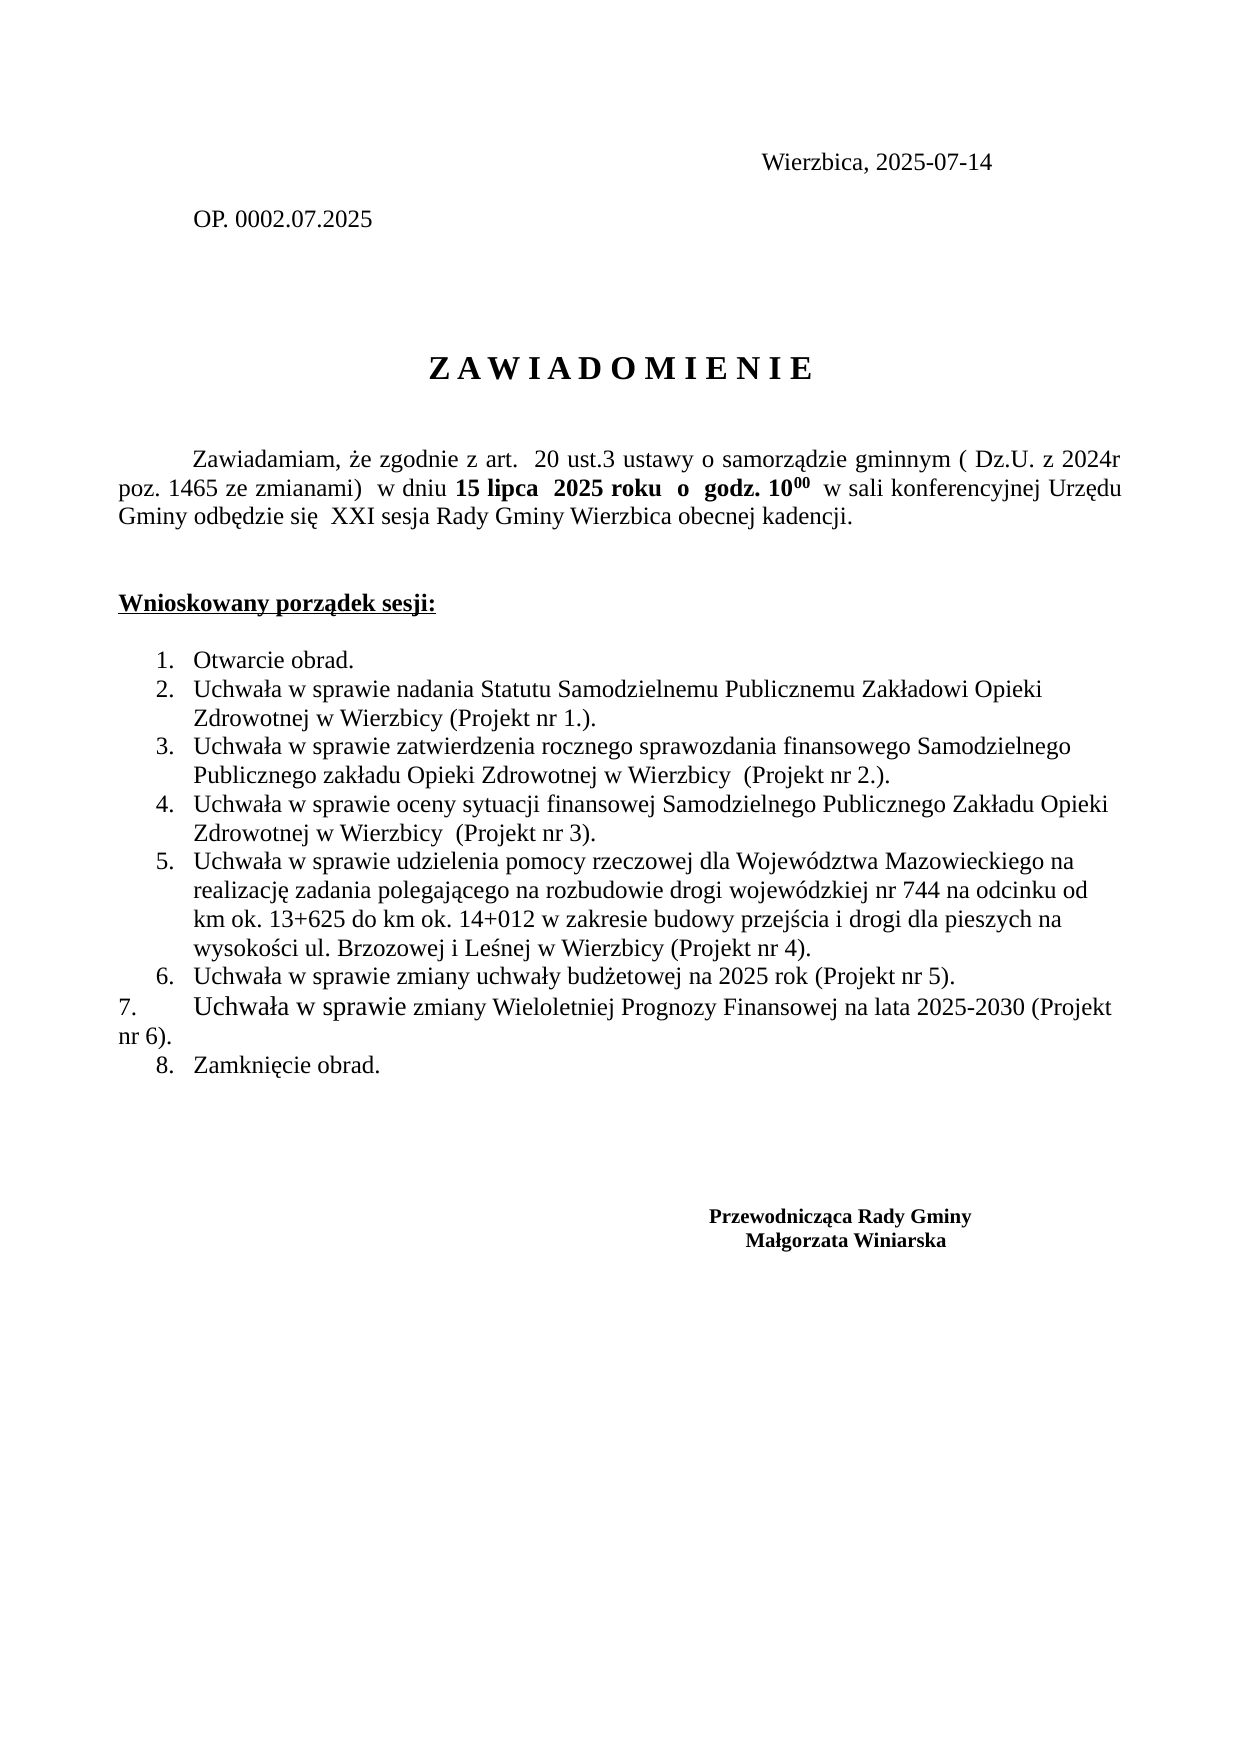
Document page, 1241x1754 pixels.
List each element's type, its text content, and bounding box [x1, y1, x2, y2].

text Wnioskowany porządek sesji: [118, 588, 1122, 616]
list Uchwała w sprawie zmiany uchwały budżetowej na 2025 rok (Projekt nr 5). [156, 961, 1122, 990]
text Przewodnicząca Rady Gminy [118, 1204, 1122, 1228]
text Zawiadamiam, że zgodnie z art. 20 ust.3 ustawy o samorządzie gminnym ( Dz.U. z 2024r poz. 1465 ze zmianami) w dniu 15 lipca 2025 roku o godz. 1000 w sali konferencyjnej Urzędu Gminy odbędzie się XXI sesja Rady Gminy Wierzbica obecnej kadencji. [118, 444, 1122, 530]
list Uchwała w sprawie zmiany Wieloletniej Prognozy Finansowej na lata 2025-2030 (Projekt nr 6). [118, 990, 1122, 1050]
list Otwarcie obrad. [156, 645, 1122, 674]
text OP. 0002.07.2025 [193, 204, 1122, 233]
list Uchwała w sprawie oceny sytuacji finansowej Samodzielnego Publicznego Zakładu Opieki Zdrowotnej w Wierzbicy (Projekt nr 3). [156, 789, 1122, 846]
list Uchwała w sprawie zatwierdzenia rocznego sprawozdania finansowego Samodzielnego Publicznego zakładu Opieki Zdrowotnej w Wierzbicy (Projekt nr 2.). [156, 731, 1122, 789]
list Uchwała w sprawie udzielenia pomocy rzeczowej dla Województwa Mazowieckiego na realizację zadania polegającego na rozbudowie drogi wojewódzkiej nr 744 na odcinku od km ok. 13+625 do km ok. 14+012 w zakresie budowy przejścia i drogi dla pieszych na wysokości ul. Brzozowej i Leśnej w Wierzbicy (Projekt nr 4). [156, 846, 1122, 961]
text Małgorzata Winiarska [118, 1228, 1122, 1252]
text Z A W I A D O M I E N I E [118, 348, 1122, 386]
text Wierzbica, 2025-07-14 [118, 147, 1122, 176]
list Zamknięcie obrad. [156, 1050, 1122, 1079]
list Uchwała w sprawie nadania Statutu Samodzielnemu Publicznemu Zakładowi Opieki Zdrowotnej w Wierzbicy (Projekt nr 1.). [156, 674, 1122, 731]
